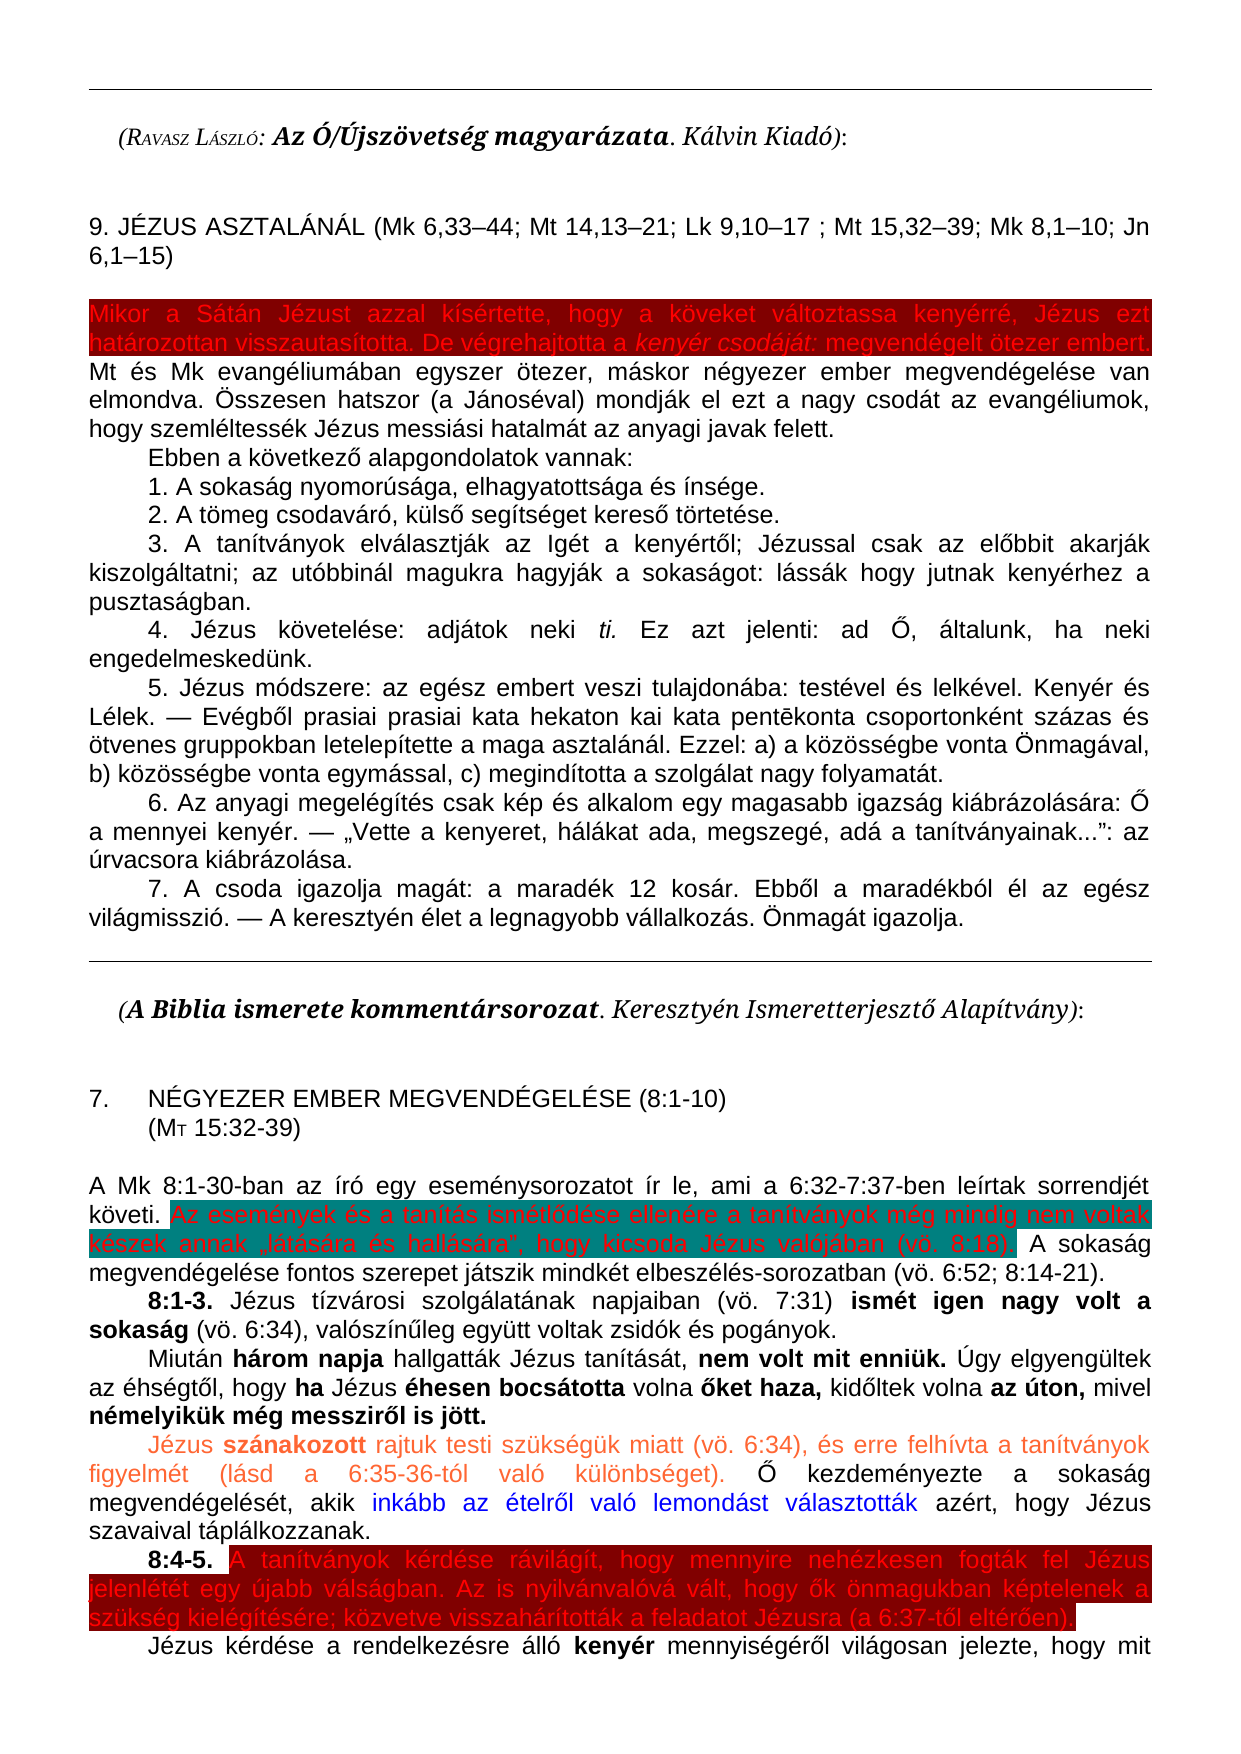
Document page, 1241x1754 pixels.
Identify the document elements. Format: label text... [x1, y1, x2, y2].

text 8:4-5. A tanítványok kérdése rávilágít, hogy mennyire nehézkesen fogták fel Jézus jelenlétét egy újabb válságban. Az is nyilvánvalóvá vált, hogy ők önmagukban képtelenek a szükség kielégítésére; közvetve visszahárították a feladatot Jézusra (a 6:37-től eltérően). [88, 1545, 1152, 1631]
text 2. A tömeg csodaváró, külső segítséget kereső törtetése. [88, 500, 1152, 529]
text 8:1-3. Jézus tízvárosi szolgálatának napjaiban (vö. 7:31) ismét igen nagy volt a sokaság (vö. 6:34), valószínűleg együtt voltak zsidók és pogányok. [88, 1286, 1152, 1344]
text Mikor a Sátán Jézust azzal kísértette, hogy a köveket változtassa kenyérré, Jézus ezt határozottan visszautasította. De végrehajtotta a kenyér csodáját: megvendégelt ötezer embert. Mt és Mk evangéliumában egyszer ötezer, máskor négyezer ember megvendégelése van elmondva. Összesen hatszor (a Jánoséval) mondják el ezt a nagy csodát az evangéliumok, hogy szemléltessék Jézus messiási hatalmát az anyagi javak felett. [88, 299, 1152, 443]
text (A Biblia ismerete kommentársorozat. Keresztyén Ismeretterjesztő Alapítvány): [88, 962, 1152, 1055]
text 7. NÉGYEZER EMBER MEGVENDÉGELÉSE (8:1-10) [88, 1084, 1152, 1113]
text Ebben a következő alapgondolatok vannak: [88, 443, 1152, 471]
text 1. A sokaság nyomorúsága, elhagyatottsága és ínsége. [88, 471, 1152, 500]
text 9. JÉZUS ASZTALÁNÁL (Mk 6,33‒44; Mt 14,13‒21; Lk 9,10‒17 ; Mt 15,32‒39; Mk 8,1‒10; Jn 6,1‒15) [88, 212, 1152, 269]
text 4. Jézus követelése: adjátok neki ti. Ez azt jelenti: ad Ő, általunk, ha neki engedelmeskedünk. [88, 615, 1152, 673]
text 3. A tanítványok elválasztják az Igét a kenyértől; Jézussal csak az előbbit akarják kiszolgáltatni; az utóbbinál magukra hagyják a sokaságot: lássák hogy jutnak kenyérhez a pusztaságban. [88, 529, 1152, 615]
text Jézus kérdése a rendelkezésre álló kenyér mennyiségéről világosan jelezte, hogy mit [88, 1631, 1152, 1660]
text A Mk 8:1-30-ban az író egy eseménysorozatot ír le, ami a 6:32-7:37-ben leírtak sorrendjét követi. Az események és a tanítás ismétlődése ellenére a tanítványok még mindig nem voltak készek annak „látására és hallására”, hogy kicsoda Jézus valójában (vö. 8:18). A sokaság megvendégelése fontos szerepet játszik mindkét elbeszélés-sorozatban (vö. 6:52; 8:14-21). [88, 1171, 1152, 1286]
text Miután három napja hallgatták Jézus tanítását, nem volt mit enniük. Úgy elgyengültek az éhségtől, hogy ha Jézus éhesen bocsátotta volna őket haza, kidőltek volna az úton, mivel némelyikük még messziről is jött. [88, 1344, 1152, 1430]
text Jézus szánakozott rajtuk testi szükségük miatt (vö. 6:34), és erre felhívta a tanítványok figyelmét (lásd a 6:35-36-tól való különbséget). Ő kezdeményezte a sokaság megvendégelését, akik inkább az ételről való lemondást választották azért, hogy Jézus szavaival táplálkozzanak. [88, 1430, 1152, 1545]
text 5. Jézus módszere: az egész embert veszi tulajdonába: testével és lelkével. Kenyér és Lélek. — Evégből prasiai prasiai kata hekaton kai kata pentēkonta csoportonként százas és ötvenes gruppokban letelepítette a maga asztalánál. Ezzel: a) a közösségbe vonta Önmagával, b) közösségbe vonta egymással, c) megindította a szolgálat nagy folyamatát. [88, 673, 1152, 788]
text (Mt 15:32-39) [88, 1113, 1152, 1142]
text (Ravasz László: Az Ó/Újszövetség magyarázata. Kálvin Kiadó): [88, 90, 1152, 182]
text 7. A csoda igazolja magát: a maradék 12 kosár. Ebből a maradékból él az egész világmisszió. — A keresztyén élet a legnagyobb vállalkozás. Önmagát igazolja. [88, 874, 1152, 931]
text 6. Az anyagi megelégítés csak kép és alkalom egy magasabb igazság kiábrázolására: Ő a mennyei kenyér. — „Vette a kenyeret, hálákat ada, megszegé, adá a tanítványainak...”: az úrvacsora kiábrázolása. [88, 788, 1152, 874]
